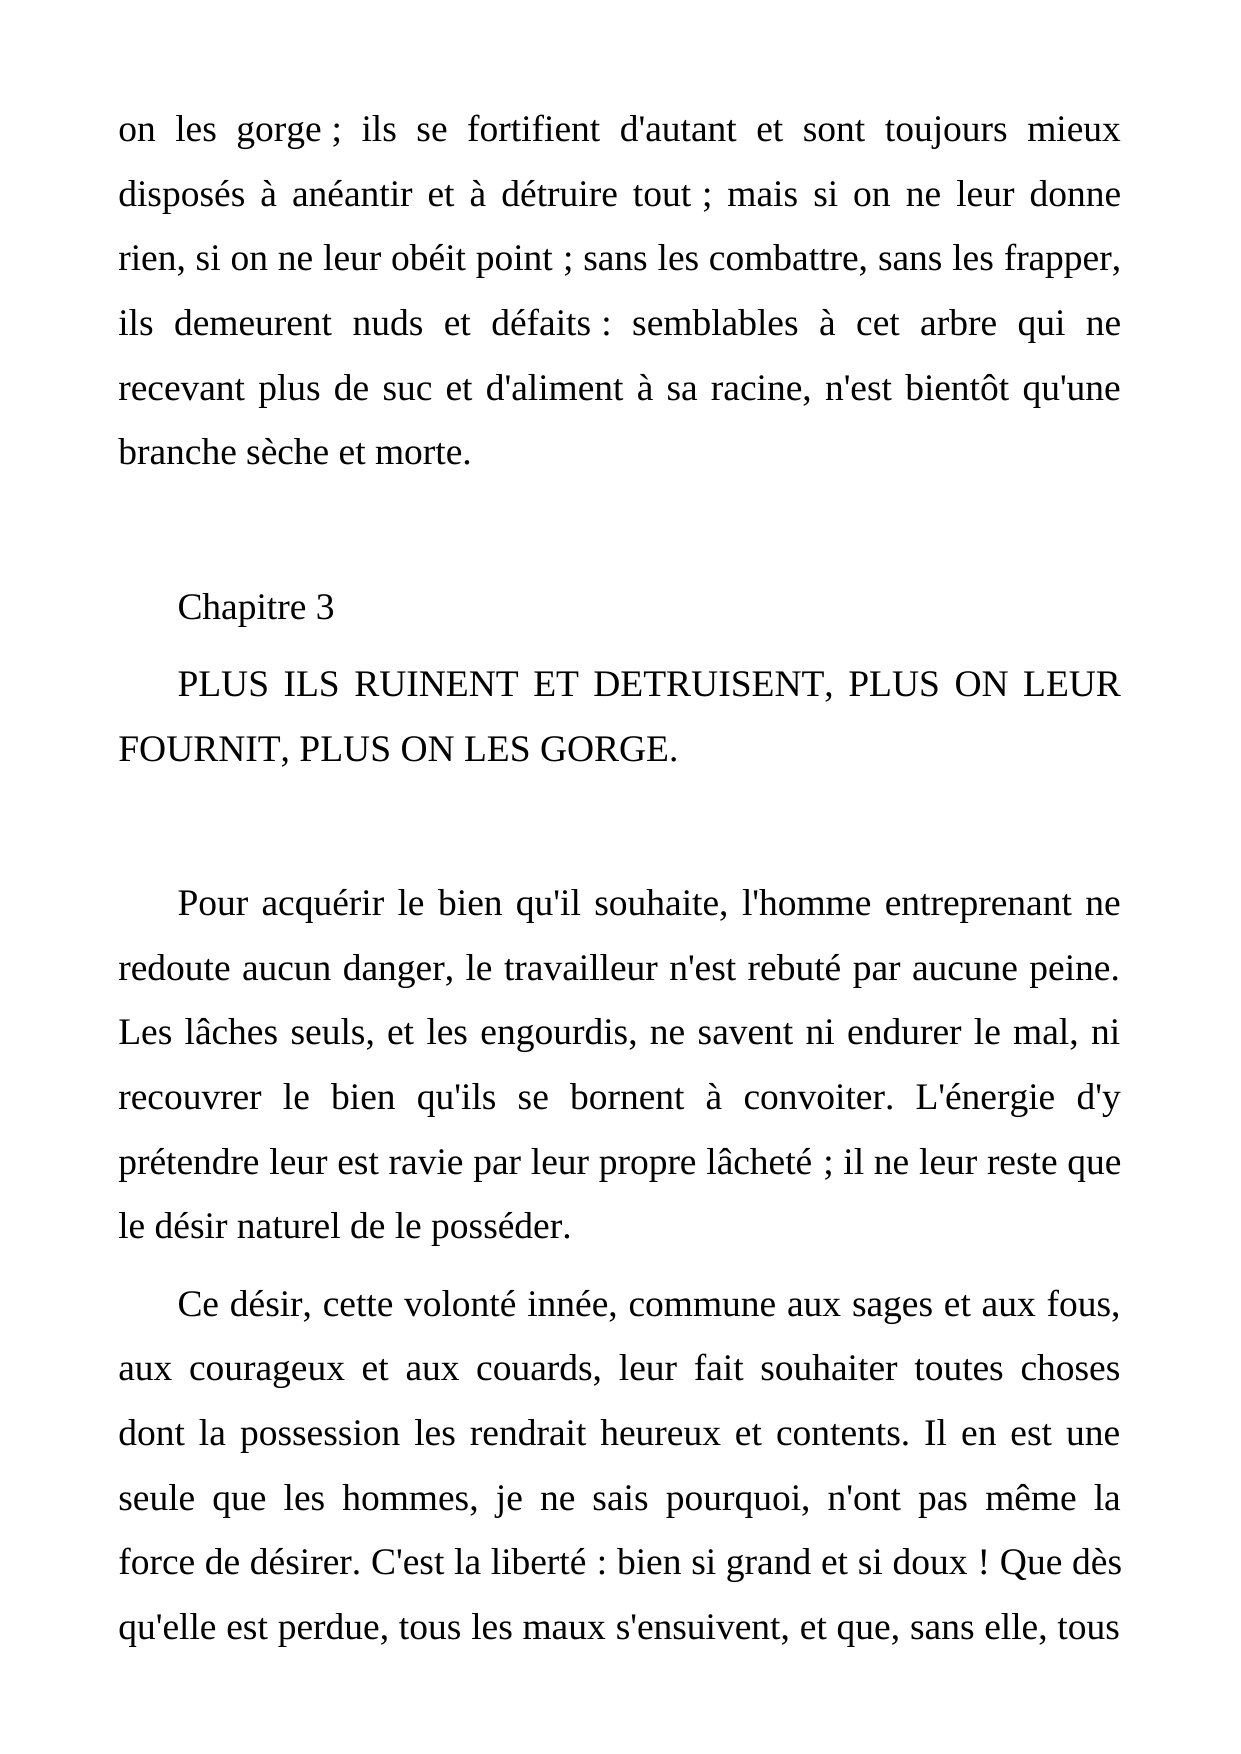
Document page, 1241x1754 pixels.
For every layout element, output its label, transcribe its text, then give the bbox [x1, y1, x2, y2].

text Chapitre 3 [118, 584, 1122, 627]
text on les gorge ; ils se fortifient d'autant et sont toujours mieux disposés à anéantir et à détruire tout ; mais si on ne leur donne rien, si on ne leur obéit point ; sans les combattre, sans les frapper, ils demeurent nuds et défaits : semblables à cet arbre qui ne recevant plus de suc et d'aliment à sa racine, n'est bientôt qu'une branche sèche et morte. [118, 106, 1122, 473]
text PLUS ILS RUINENT ET DETRUISENT, PLUS ON LEUR FOURNIT, PLUS ON LES GORGE. [118, 661, 1122, 769]
text Pour acquérir le bien qu'il souhaite, l'homme entreprenant ne redoute aucun danger, le travailleur n'est rebuté par aucune peine. Les lâches seuls, et les engourdis, ne savent ni endurer le mal, ni recouvrer le bien qu'ils se bornent à convoiter. L'énergie d'y prétendre leur est ravie par leur propre lâcheté ; il ne leur reste que le désir naturel de le posséder. [118, 880, 1122, 1247]
text Ce désir, cette volonté innée, commune aux sages et aux fous, aux courageux et aux couards, leur fait souhaiter toutes choses dont la possession les rendrait heureux et contents. Il en est une seule que les hommes, je ne sais pourquoi, n'ont pas même la force de désirer. C'est la liberté : bien si grand et si doux ! Que dès qu'elle est perdue, tous les maux s'ensuivent, et que, sans elle, tous [118, 1281, 1122, 1647]
